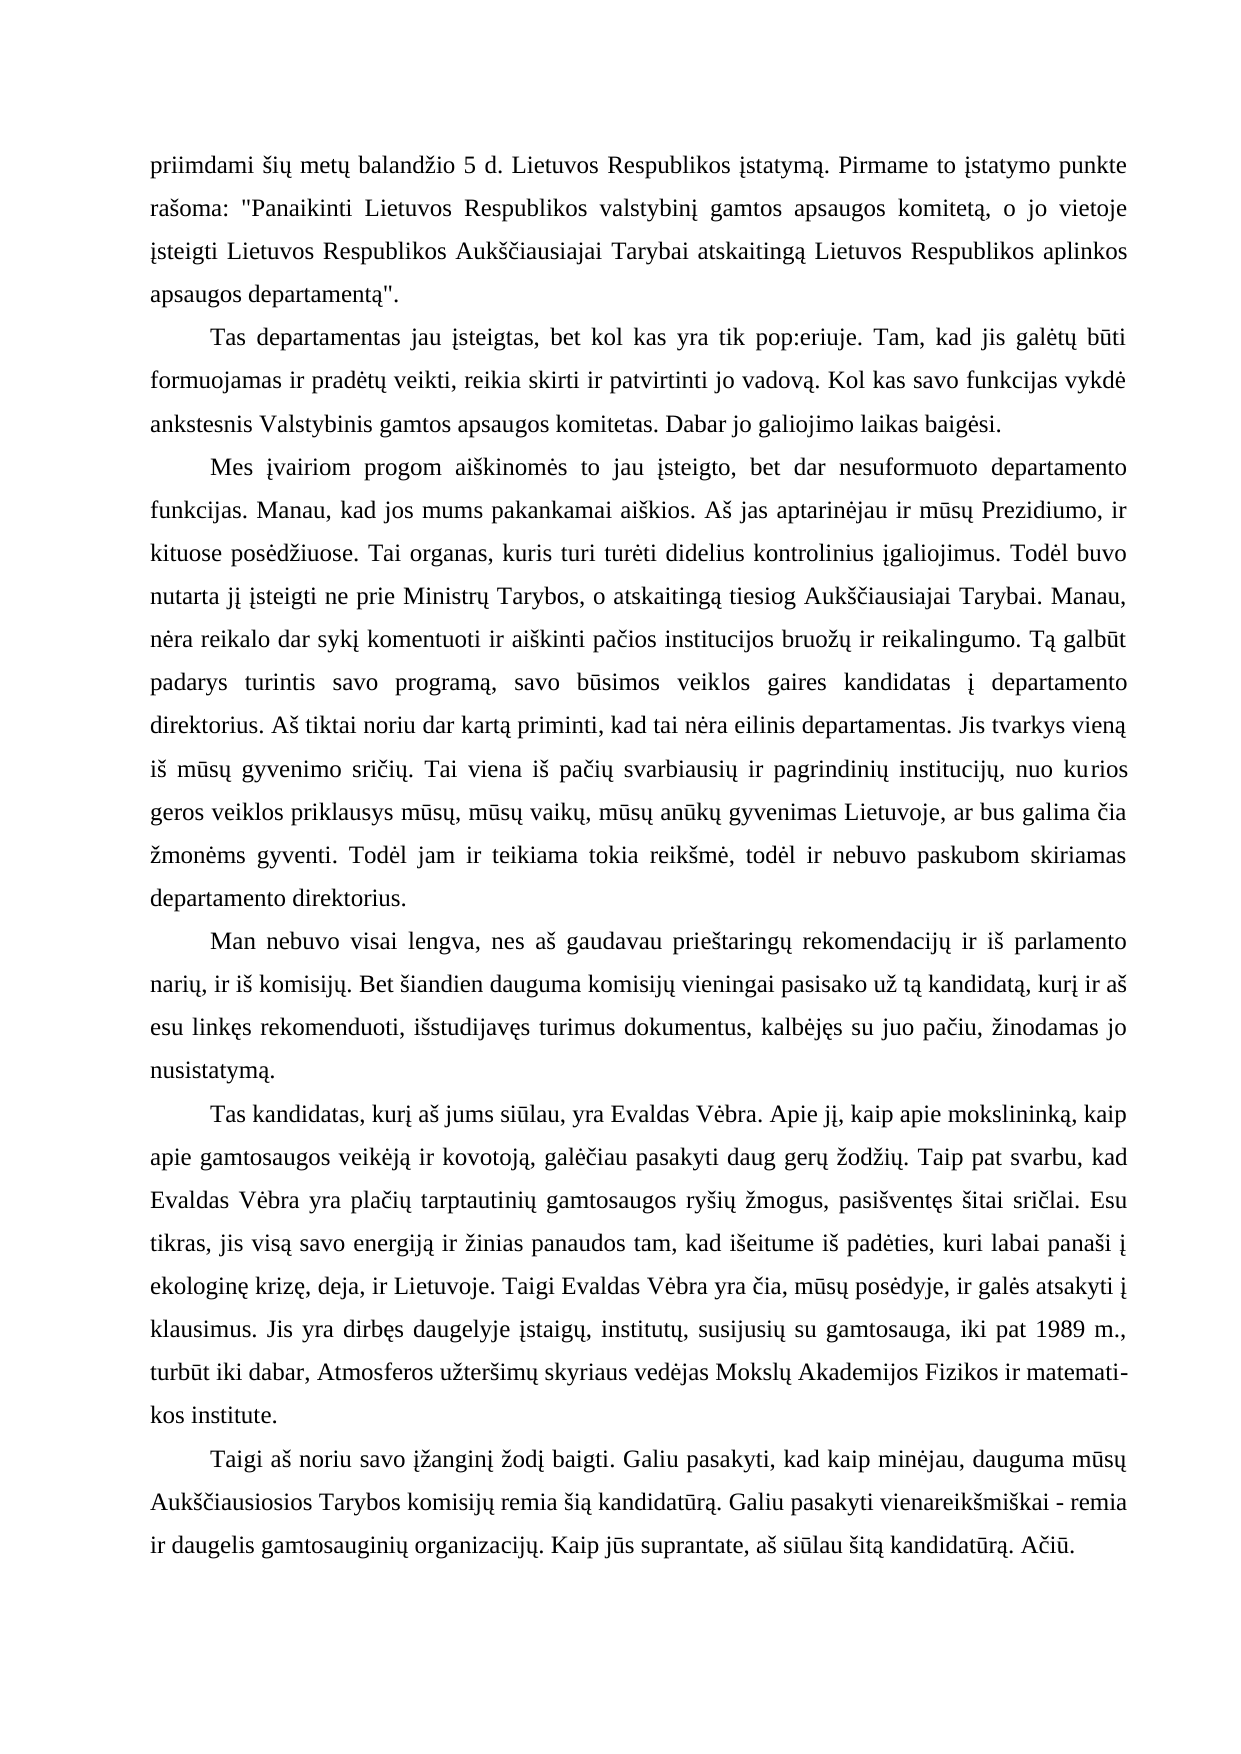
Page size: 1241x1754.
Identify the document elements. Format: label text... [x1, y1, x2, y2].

text Mes įvairiom progom aiškinomės to jau įsteigto, bet dar nesuformuoto departamento funkcijas. Manau, kad jos mums pakankamai aiškios. Aš jas aptarinėjau ir mūsų Prezidiumo, ir kituose posėdžiuose. Tai organas, kuris turi turėti didelius kontrolinius įgaliojimus. Todėl buvo nutarta jį įsteigti ne prie Ministrų Tarybos, o atskaitingą tiesiog Aukščiausiajai Tarybai. Manau, nėra reikalo dar sykį komentuoti ir aiškinti pačios institucijos bruožų ir reikalingumo. Tą galbūt padarys turintis savo programą, savo būsimos veik­los gaires kandidatas į departamento direktorius. Aš tiktai noriu dar kartą priminti, kad tai nėra eilinis departamentas. Jis tvarkys vieną iš mūsų gyveni­mo sričių. Tai viena iš pačių svarbiausių ir pagrindinių institucijų, nuo ku­rios geros veiklos priklausys mūsų, mūsų vaikų, mūsų anūkų gyvenimas Lietuvoje, ar bus galima čia žmonėms gyventi. Todėl jam ir teikiama tokia reikšmė, todėl ir nebuvo paskubom skiriamas departamento direktorius. [150, 452, 1128, 912]
text Taigi aš noriu savo įžanginį žodį baigti. Galiu pasakyti, kad kaip minėjau, dauguma mūsų Aukščiausiosios Tarybos komisijų remia šią kandidatūrą. Galiu pasakyti vienareikšmiškai - remia ir daugelis gamtosauginių organiza­cijų. Kaip jūs suprantate, aš siūlau šitą kandidatūrą. Ačiū. [150, 1444, 1128, 1559]
text Tas kandidatas, kurį aš jums siūlau, yra Evaldas Vėbra. Apie jį, kaip apie mokslininką, kaip apie gamtosaugos veikėją ir kovotoją, galėčiau pasakyti daug gerų žodžių. Taip pat svarbu, kad Evaldas Vėbra yra plačių tarptauti­nių gamtosaugos ryšių žmogus, pasišventęs šitai sričlai. Esu tikras, jis visą savo energiją ir žinias panaudos tam, kad išeitume iš padėties, kuri labai panaši į ekologinę krizę, deja, ir Lietuvoje. Taigi Evaldas Vėbra yra čia, mūsų posėdyje, ir galės atsakyti į klausimus. Jis yra dirbęs daugelyje įstaigų, institutų, susijusių su gamtosauga, iki pat 1989 m., turbūt iki dabar, Atmos­feros užteršimų skyriaus vedėjas Mokslų Akademijos Fizikos ir matemati­kos institute. [150, 1099, 1128, 1429]
text Tas departamentas jau įsteigtas, bet kol kas yra tik pop:eriuje. Tam, kad jis galėtų būti formuojamas ir pradėtų veikti, reikia skirti ir patvirtinti jo vadovą. Kol kas savo funkcijas vykdė ankstesnis Valstybinis gamtos apsau­gos komitetas. Dabar jo galiojimo laikas baigėsi. [150, 322, 1128, 437]
text Man nebuvo visai lengva, nes aš gaudavau prieštaringų rekomendacijų ir iš parlamento narių, ir iš komisijų. Bet šiandien dauguma komisijų vieningai pasisako už tą kandidatą, kurį ir aš esu linkęs rekomenduoti, išstudijavęs turimus dokumentus, kalbėjęs su juo pačiu, žinodamas jo nusistatymą. [150, 926, 1128, 1084]
text priimdami šių metų balandžio 5 d. Lietuvos Respublikos įstatymą. Pirmame to įstatymo punkte rašoma: "Panaikinti Lietuvos Respublikos valstybinį gamtos apsaugos komitetą, o jo vietoje įsteigti Lietuvos Respubli­kos Aukščiausiajai Tarybai atskaitingą Lietuvos Respublikos aplinkos ap­saugos departamentą". [150, 150, 1128, 308]
